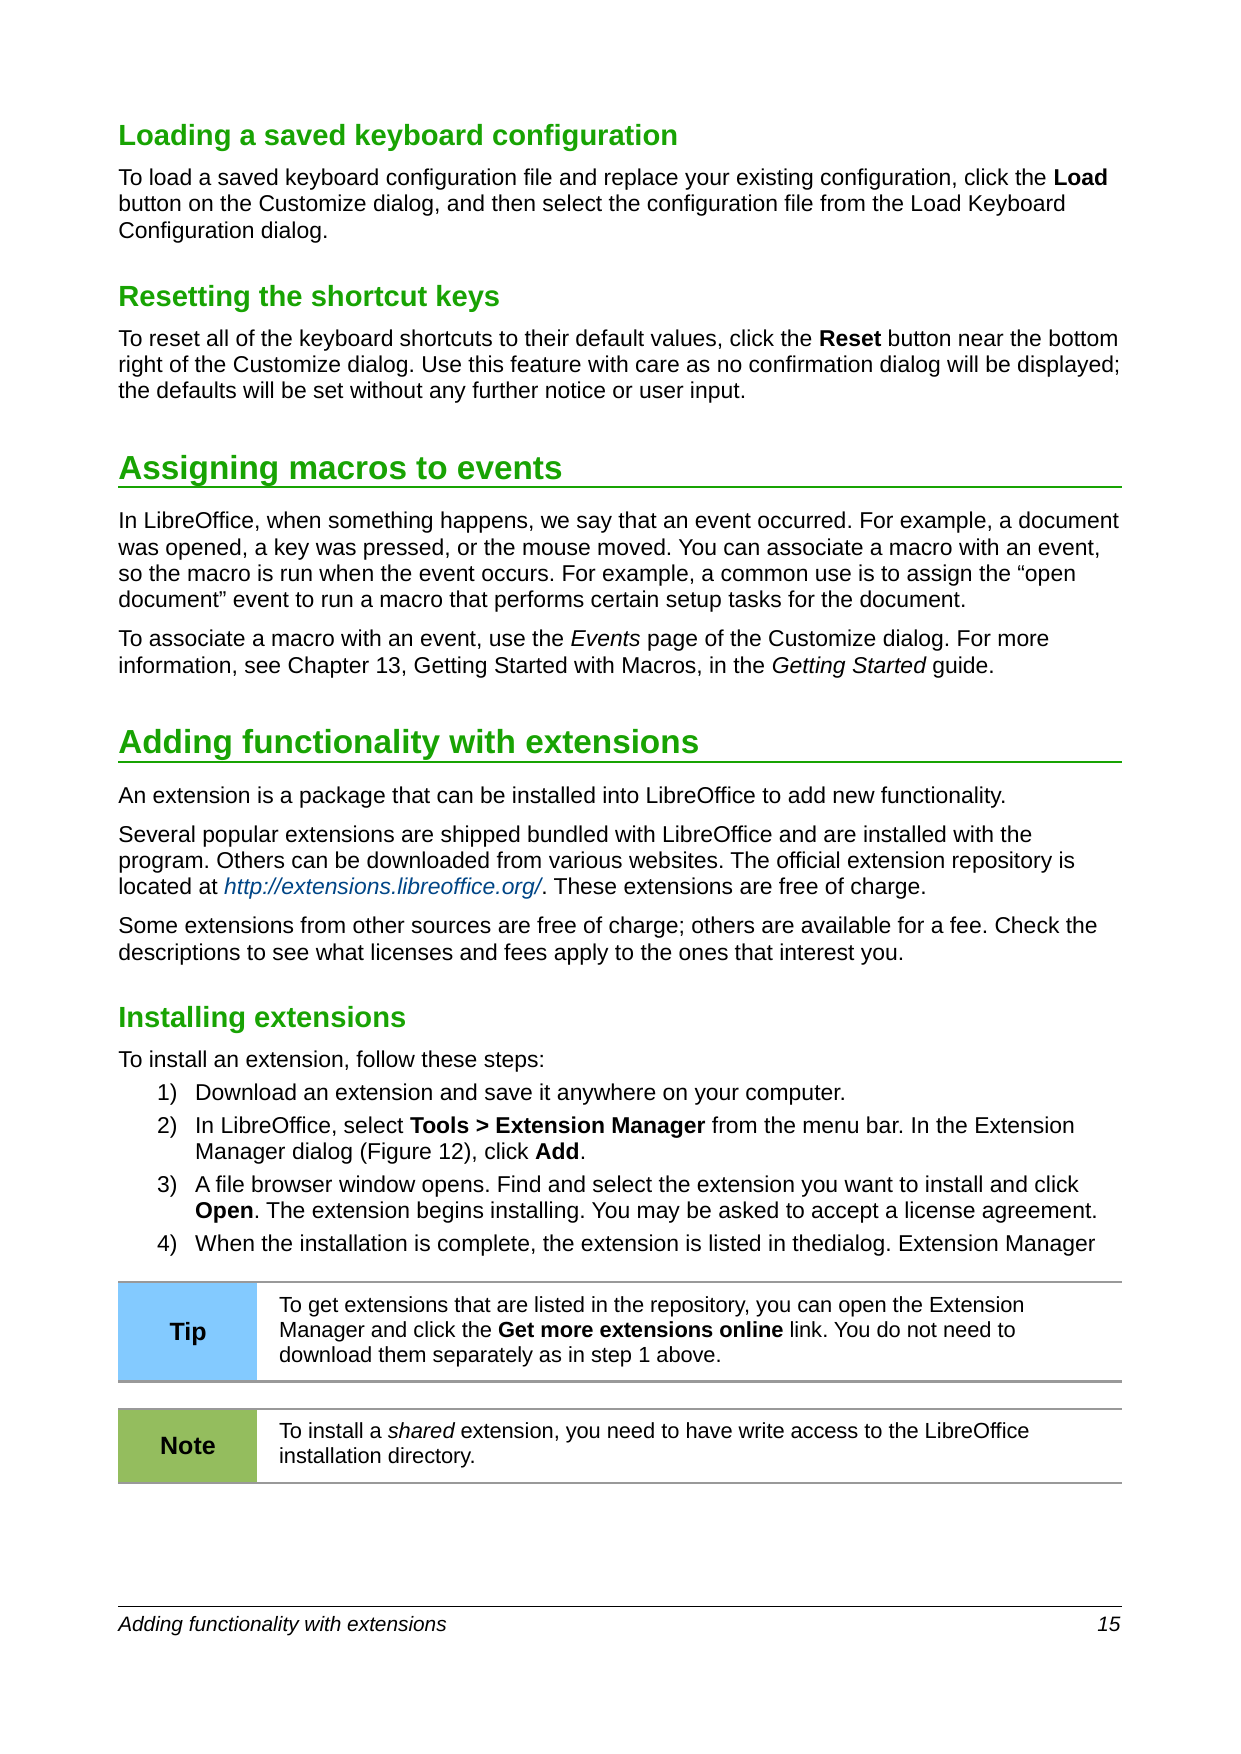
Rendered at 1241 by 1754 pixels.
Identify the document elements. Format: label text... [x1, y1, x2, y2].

table_header Tip [118, 1283, 257, 1380]
subtitle Resetting the shortcut keys [118, 279, 1122, 312]
subtitle Adding functionality with extensions [118, 722, 1122, 761]
text To associate a macro with an event, use the Events page of the Customize dialog. For more information, see Chapter 13, Getting Started with Macros, in the Getting Started guide. [118, 625, 1122, 678]
text In LibreOffice, when something happens, we say that an event occurred. For example, a document was opened, a key was pressed, or the mouse moved. You can associate a macro with an event, so the macro is run when the event occurs. For example, a common use is to assign the “open document” event to run a macro that performs certain setup tasks for the document. [118, 507, 1122, 613]
list In LibreOffice, select Tools > Extension Manager from the menu bar. In the Extension Manager dialog (Figure 12), click Add. [177, 1112, 1122, 1164]
text An extension is a package that can be installed into LibreOffice to add new functionality. [118, 782, 1122, 808]
subtitle Installing extensions [118, 1000, 1122, 1034]
text Some extensions from other sources are free of charge; others are available for a fee. Check the descriptions to see what licenses and fees apply to the ones that interest you. [118, 912, 1122, 965]
text Several popular extensions are shipped bundled with LibreOffice and are installed with the program. Others can be downloaded from various websites. The official extension repository is located at http://extensions.libreoffice.org/. These extensions are free of charge. [118, 821, 1122, 900]
list A file browser window opens. Find and select the extension you want to install and click Open. The extension begins installing. You may be asked to accept a license agreement. [177, 1171, 1122, 1223]
subtitle Assigning macros to events [118, 448, 1122, 486]
table_header To install a shared extension, you need to have write access to the LibreOffice installation directory. [258, 1410, 1122, 1482]
subtitle Loading a saved keyboard configuration [118, 118, 1122, 152]
table_header Note [118, 1410, 257, 1482]
text To load a saved keyboard configuration file and replace your existing configuration, click the Load button on the Customize dialog, and then select the configuration file from the Load Keyboard Configuration dialog. [118, 164, 1122, 243]
text To reset all of the keyboard shortcuts to their default values, click the Reset button near the bottom right of the Customize dialog. Use this feature with care as no confirmation dialog will be displayed; the defaults will be set without any further notice or user input. [118, 324, 1122, 404]
list To install an extension, follow these steps: [118, 1046, 1122, 1073]
table_header To get extensions that are listed in the repository, you can open the Extension Manager and click the Get more extensions online link. You do not need to download them separately as in step 1 above. [258, 1283, 1122, 1380]
list Download an extension and save it anywhere on your computer. [177, 1079, 1122, 1106]
list When the installation is complete, the extension is listed in thedialog. Extension Manager [177, 1230, 1122, 1256]
